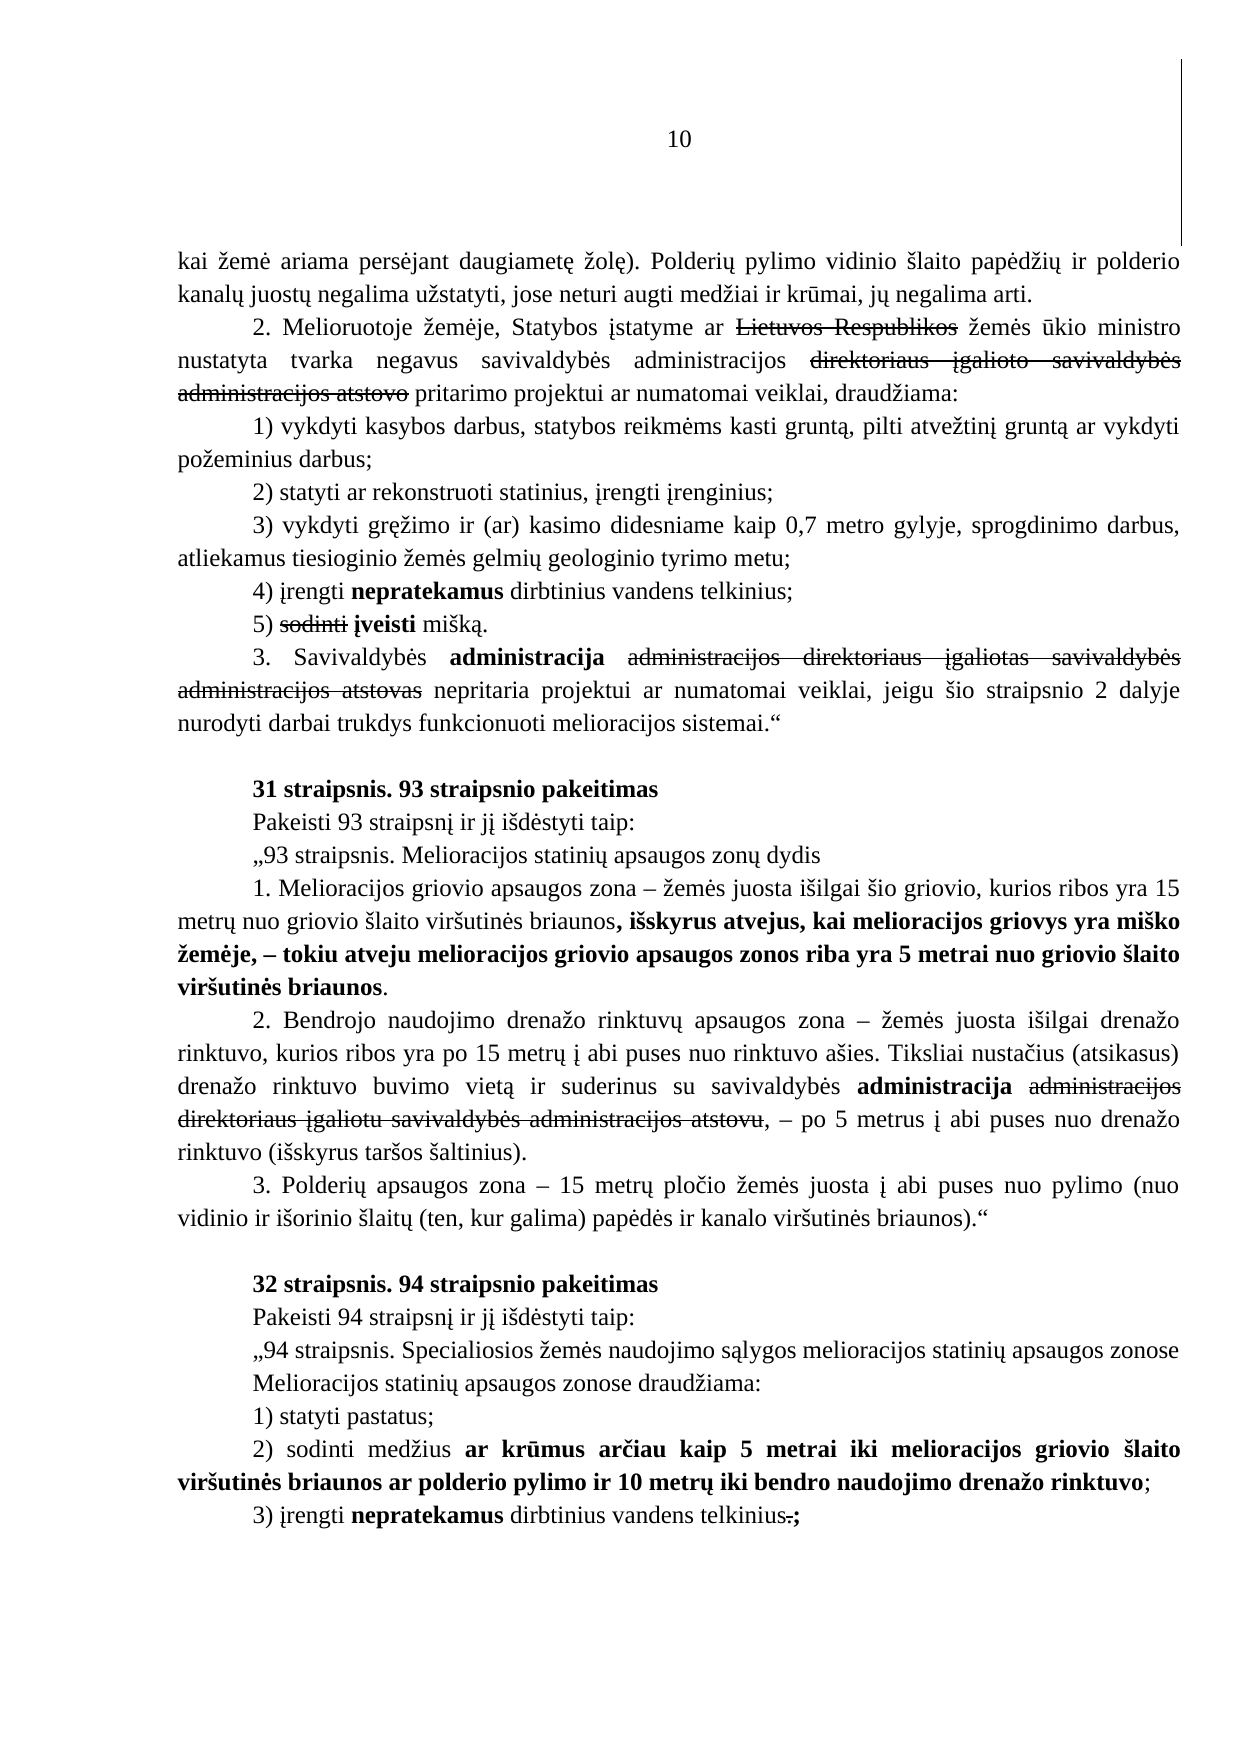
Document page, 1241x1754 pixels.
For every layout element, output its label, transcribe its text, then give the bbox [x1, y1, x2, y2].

text 5) sodinti įveisti mišką. [177, 609, 1181, 638]
text 2. Melioruotoje žemėje, Statybos įstatyme ar Lietuvos Respublikos žemės ūkio ministro nustatyta tvarka negavus savivaldybės administracijos direktoriaus įgalioto savivaldybės administracijos atstovo pritarimo projektui ar numatomai veiklai, draudžiama: [177, 312, 1181, 407]
text 2. Bendrojo naudojimo drenažo rinktuvų apsaugos zona – žemės juosta išilgai drenažo rinktuvo, kurios ribos yra po 15 metrų į abi puses nuo rinktuvo ašies. Tiksliai nustačius (atsikasus) drenažo rinktuvo buvimo vietą ir suderinus su savivaldybės administracija administracijos direktoriaus įgaliotu savivaldybės administracijos atstovu, – po 5 metrus į abi puses nuo drenažo rinktuvo (išskyrus taršos šaltinius). [177, 1005, 1181, 1166]
text 3. Savivaldybės administracija administracijos direktoriaus įgaliotas savivaldybės administracijos atstovas nepritaria projektui ar numatomai veiklai, jeigu šio straipsnio 2 dalyje nurodyti darbai trukdys funkcionuoti melioracijos sistemai.“ [177, 642, 1181, 737]
text 1. Melioracijos griovio apsaugos zona – žemės juosta išilgai šio griovio, kurios ribos yra 15 metrų nuo griovio šlaito viršutinės briaunos, išskyrus atvejus, kai melioracijos griovys yra miško žemėje, – tokiu atveju melioracijos griovio apsaugos zonos riba yra 5 metrai nuo griovio šlaito viršutinės briaunos. [177, 873, 1181, 1001]
text 3) įrengti nepratekamus dirbtinius vandens telkinius.; [177, 1501, 1181, 1529]
text 1) statyti pastatus; [177, 1401, 1181, 1430]
text „94 straipsnis. Specialiosios žemės naudojimo sąlygos melioracijos statinių apsaugos zonose [252, 1335, 1181, 1364]
text 4) įrengti nepratekamus dirbtinius vandens telkinius; [177, 576, 1181, 605]
text Pakeisti 93 straipsnį ir jį išdėstyti taip: [177, 807, 1181, 836]
text 32 straipsnis. 94 straipsnio pakeitimas [177, 1269, 1181, 1298]
text 2) statyti ar rekonstruoti statinius, įrengti įrenginius; [177, 477, 1181, 506]
text kai žemė ariama persėjant daugiametę žolę). Polderių pylimo vidinio šlaito papėdžių ir polderio kanalų juostų negalima užstatyti, jose neturi augti medžiai ir krūmai, jų negalima arti. [177, 246, 1181, 307]
text 3. Polderių apsaugos zona – 15 metrų pločio žemės juosta į abi puses nuo pylimo (nuo vidinio ir išorinio šlaitų (ten, kur galima) papėdės ir kanalo viršutinės briaunos).“ [177, 1170, 1181, 1232]
text 1) vykdyti kasybos darbus, statybos reikmėms kasti gruntą, pilti atvežtinį gruntą ar vykdyti požeminius darbus; [177, 411, 1181, 473]
text Melioracijos statinių apsaugos zonose draudžiama: [177, 1368, 1181, 1397]
text 2) sodinti medžius ar krūmus arčiau kaip 5 metrai iki melioracijos griovio šlaito viršutinės briaunos ar polderio pylimo ir 10 metrų iki bendro naudojimo drenažo rinktuvo; [177, 1434, 1181, 1496]
text 31 straipsnis. 93 straipsnio pakeitimas [177, 774, 1181, 803]
text „93 straipsnis. Melioracijos statinių apsaugos zonų dydis [177, 840, 1181, 869]
text Pakeisti 94 straipsnį ir jį išdėstyti taip: [177, 1302, 1181, 1331]
text 3) vykdyti gręžimo ir (ar) kasimo didesniame kaip 0,7 metro gylyje, sprogdinimo darbus, atliekamus tiesioginio žemės gelmių geologinio tyrimo metu; [177, 510, 1181, 572]
